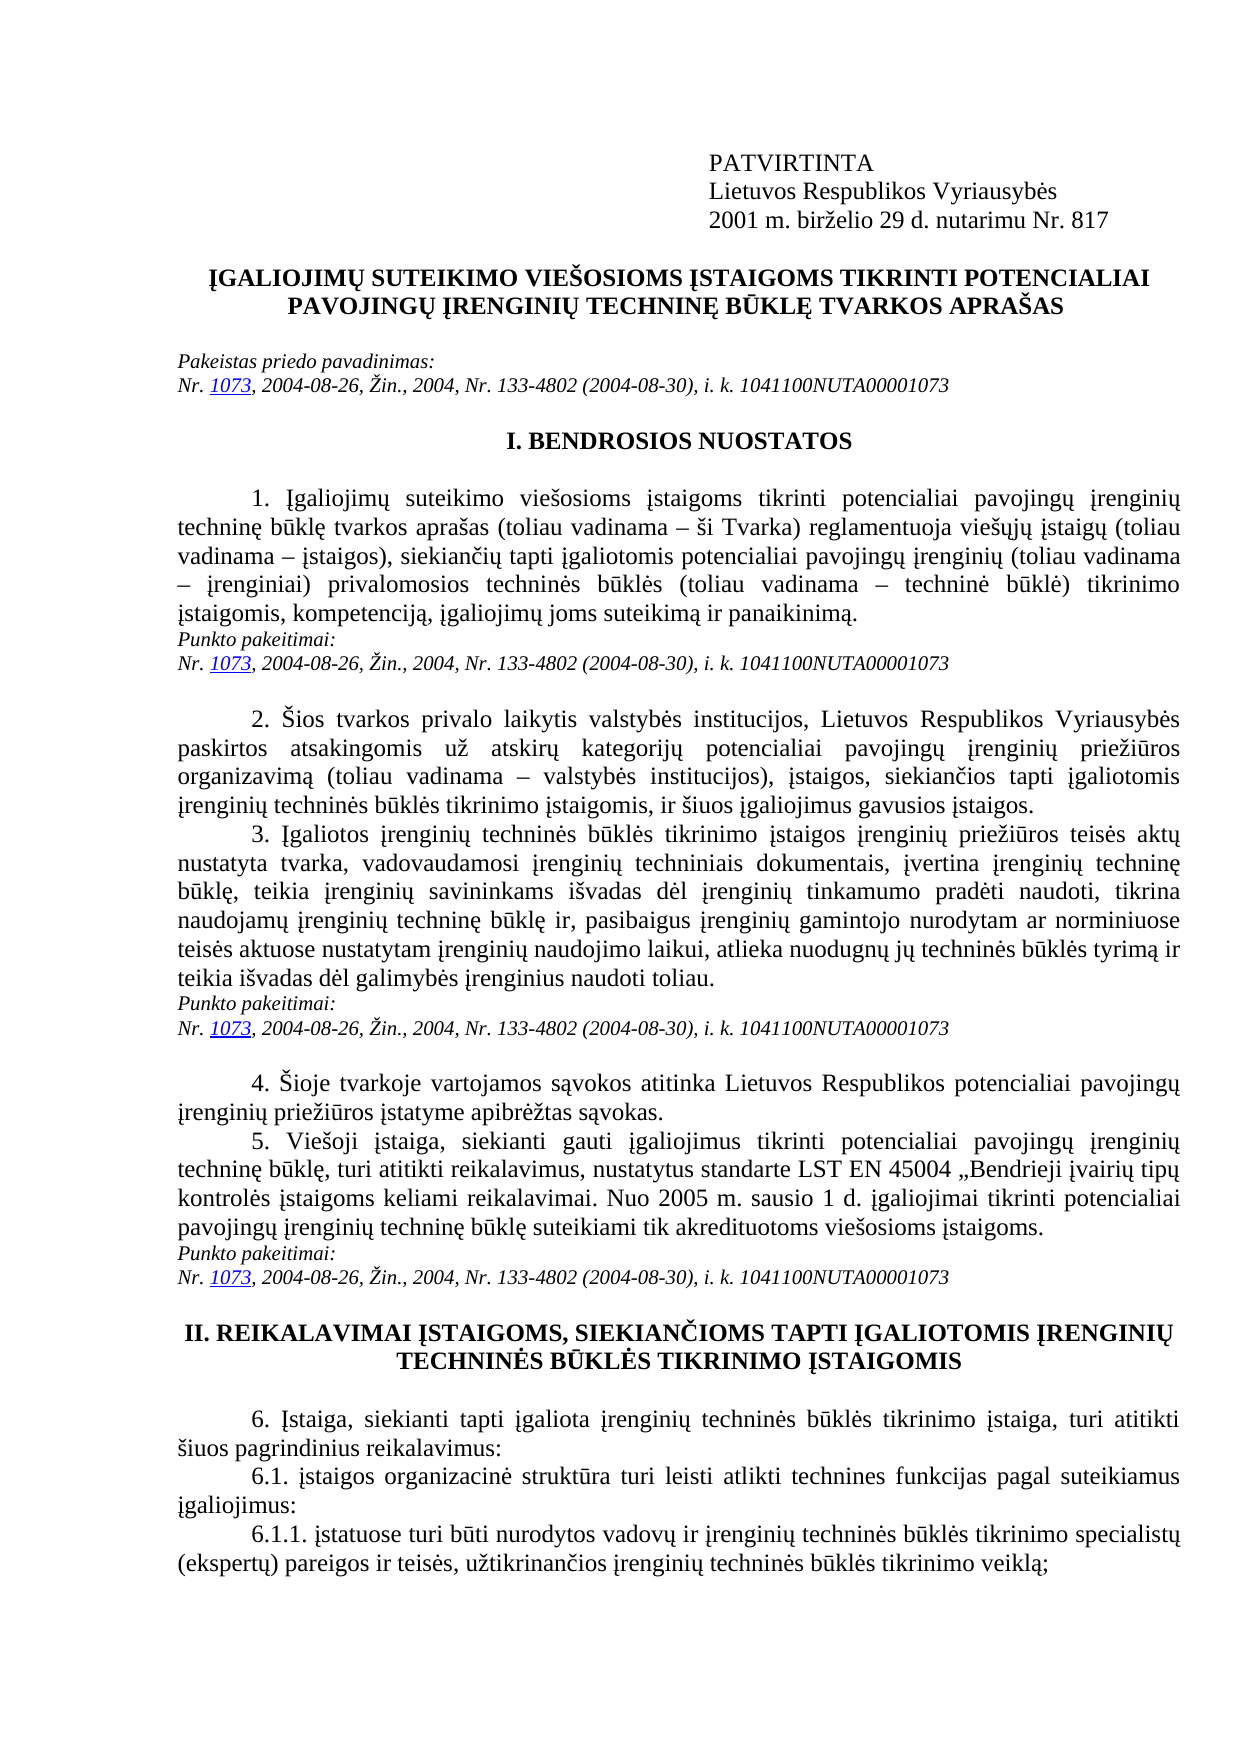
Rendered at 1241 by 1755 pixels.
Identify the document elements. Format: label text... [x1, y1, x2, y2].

text I. BENDROSIOS NUOSTATOS [177, 426, 1181, 454]
text Pakeistas priedo pavadinimas: [177, 349, 1181, 373]
text Nr. 1073, 2004-08-26, Žin., 2004, Nr. 133-4802 (2004-08-30), i. k. 1041100NUTA00001073 [177, 651, 1181, 675]
text 4. Šioje tvarkoje vartojamos sąvokos atitinka Lietuvos Respublikos potencialiai pavojingų įrenginių priežiūros įstatyme apibrėžtas sąvokas. [177, 1068, 1181, 1126]
text 2. Šios tvarkos privalo laikytis valstybės institucijos, Lietuvos Respublikos Vyriausybės paskirtos atsakingomis už atskirų kategorijų potencialiai pavojingų įrenginių priežiūros organizavimą (toliau vadinama – valstybės institucijos), įstaigos, siekiančios tapti įgaliotomis įrenginių techninės būklės tikrinimo įstaigomis, ir šiuos įgaliojimus gavusios įstaigos. [177, 704, 1181, 819]
text 3. Įgaliotos įrenginių techninės būklės tikrinimo įstaigos įrenginių priežiūros teisės aktų nustatyta tvarka, vadovaudamosi įrenginių techniniais dokumentais, įvertina įrenginių techninę būklę, teikia įrenginių savininkams išvadas dėl įrenginių tinkamumo pradėti naudoti, tikrina naudojamų įrenginių techninę būklę ir, pasibaigus įrenginių gamintojo nurodytam ar norminiuose teisės aktuose nustatytam įrenginių naudojimo laikui, atlieka nuodugnų jų techninės būklės tyrimą ir teikia išvadas dėl galimybės įrenginius naudoti toliau. [177, 819, 1181, 991]
text Patvirtinta [177, 148, 1181, 176]
text Punkto pakeitimai: [177, 627, 1181, 651]
text Nr. 1073, 2004-08-26, Žin., 2004, Nr. 133-4802 (2004-08-30), i. k. 1041100NUTA00001073 [177, 373, 1181, 397]
text II. REIKALAVIMAI ĮSTAIGOMS, SIEKIANČIOMS TAPTI ĮGALIOTOMIS ĮRENGINIŲ TECHNINĖS BŪKLĖS TIKRINIMO ĮSTAIGOMIS [177, 1318, 1181, 1375]
text 6.1.1. įstatuose turi būti nurodytos vadovų ir įrenginių techninės būklės tikrinimo specialistų (ekspertų) pareigos ir teisės, užtikrinančios įrenginių techninės būklės tikrinimo veiklą; [177, 1519, 1181, 1576]
text Punkto pakeitimai: [177, 991, 1181, 1015]
text Nr. 1073, 2004-08-26, Žin., 2004, Nr. 133-4802 (2004-08-30), i. k. 1041100NUTA00001073 [177, 1015, 1181, 1039]
text 6.1. įstaigos organizacinė struktūra turi leisti atlikti technines funkcijas pagal suteikiamus įgaliojimus: [177, 1461, 1181, 1519]
text 5. Viešoji įstaiga, siekianti gauti įgaliojimus tikrinti potencialiai pavojingų įrenginių techninę būklę, turi atitikti reikalavimus, nustatytus standarte LST EN 45004 „Bendrieji įvairių tipų kontrolės įstaigoms keliami reikalavimai. Nuo 2005 m. sausio 1 d. įgaliojimai tikrinti potencialiai pavojingų įrenginių techninę būklę suteikiami tik akredituotoms viešosioms įstaigoms. [177, 1126, 1181, 1241]
text Lietuvos Respublikos Vyriausybės [177, 176, 1181, 205]
text 2001 m. birželio 29 d. nutarimu Nr. 817 [177, 205, 1181, 234]
text Punkto pakeitimai: [177, 1241, 1181, 1265]
text 6. Įstaiga, siekianti tapti įgaliota įrenginių techninės būklės tikrinimo įstaiga, turi atitikti šiuos pagrindinius reikalavimus: [177, 1404, 1181, 1461]
text Nr. 1073, 2004-08-26, Žin., 2004, Nr. 133-4802 (2004-08-30), i. k. 1041100NUTA00001073 [177, 1265, 1181, 1289]
text ĮGALIOJIMŲ SUTEIKIMO VIEŠOSIOMS ĮSTAIGOMS TIKRINTI POTENCIALIAI PAVOJINGŲ ĮRENGINIŲ TECHNINĘ BŪKLĘ TVARKOS APRAŠAS [177, 263, 1181, 320]
text 1. Įgaliojimų suteikimo viešosioms įstaigoms tikrinti potencialiai pavojingų įrenginių techninę būklę tvarkos aprašas (toliau vadinama – ši Tvarka) reglamentuoja viešųjų įstaigų (toliau vadinama – įstaigos), siekiančių tapti įgaliotomis potencialiai pavojingų įrenginių (toliau vadinama – įrenginiai) privalomosios techninės būklės (toliau vadinama – techninė būklė) tikrinimo įstaigomis, kompetenciją, įgaliojimų joms suteikimą ir panaikinimą. [177, 483, 1181, 627]
